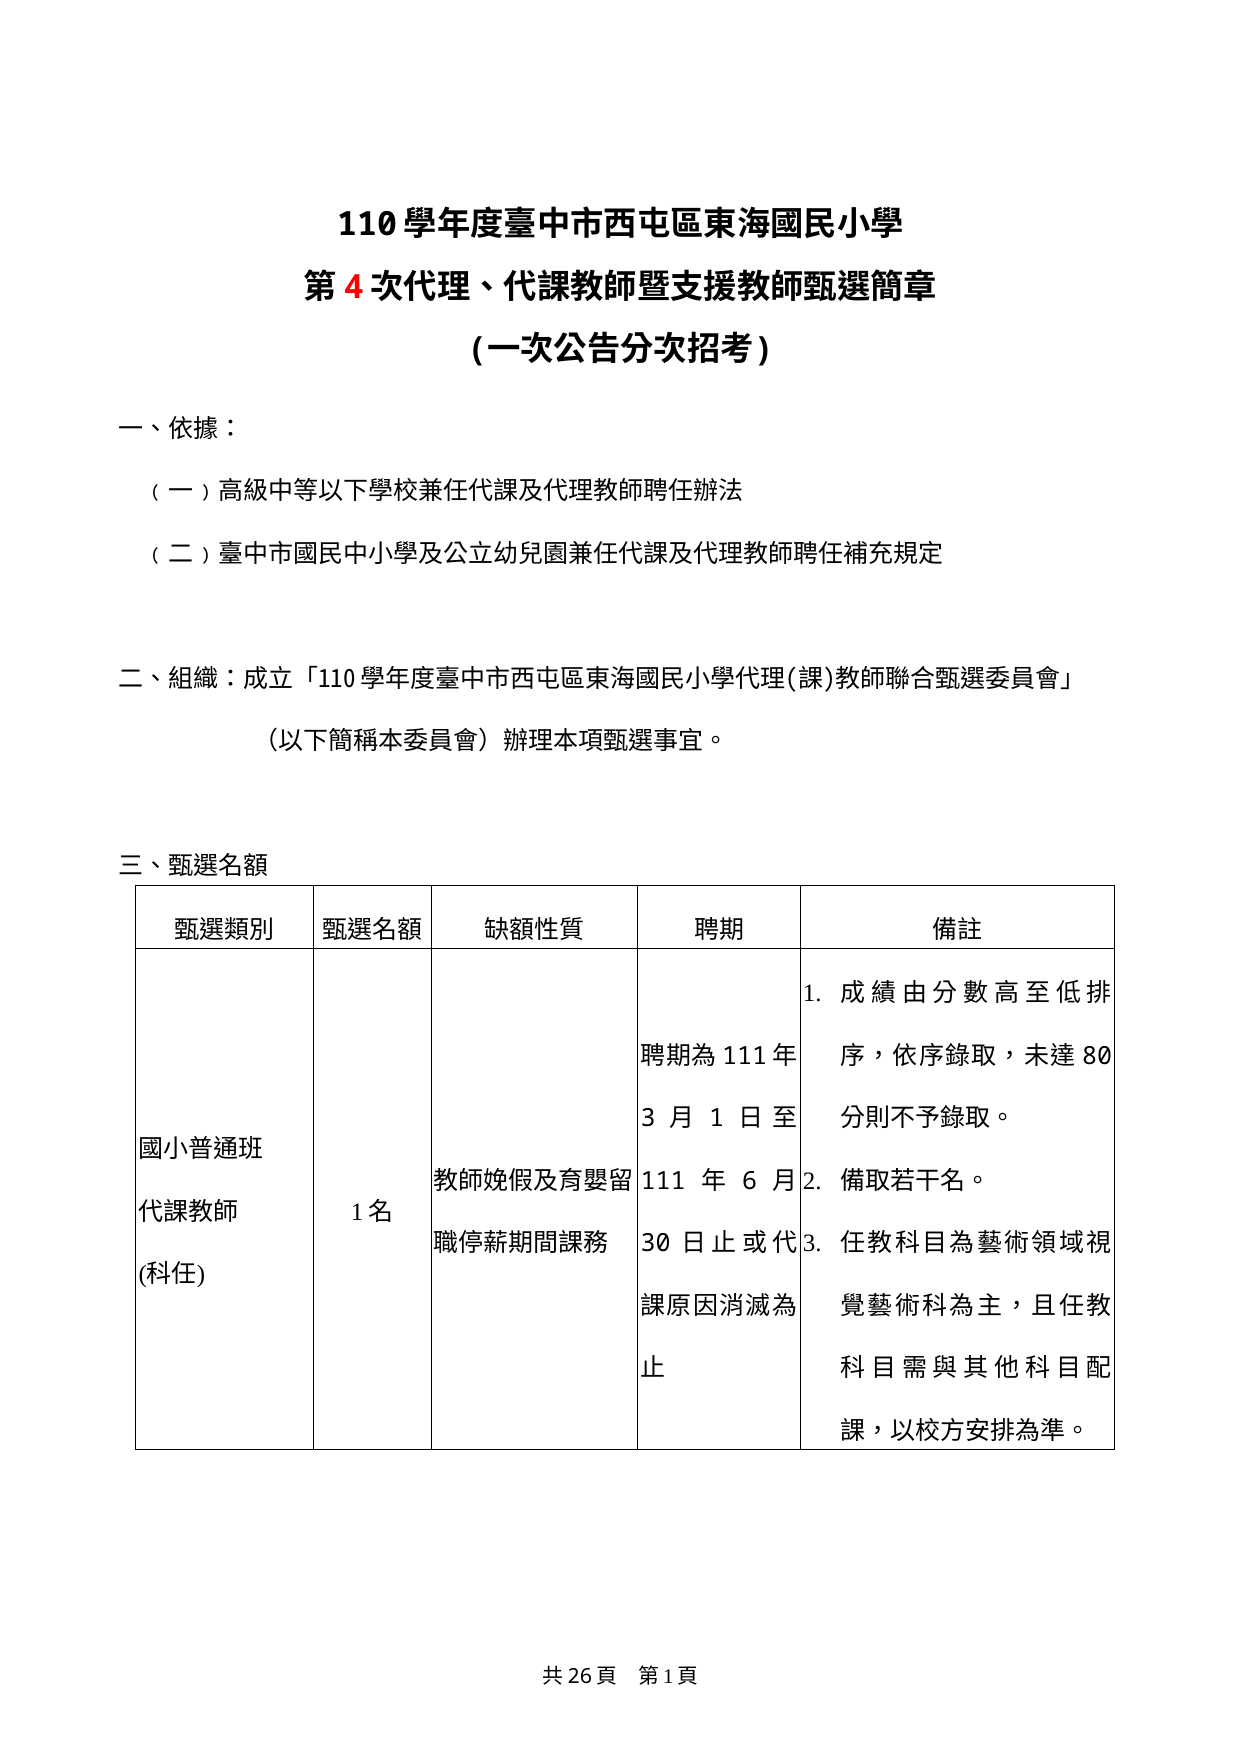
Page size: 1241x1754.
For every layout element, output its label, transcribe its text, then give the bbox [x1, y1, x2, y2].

text 110學年度臺中市西屯區東海國民小學 [118, 180, 1122, 242]
text (一次公告分次招考) [118, 305, 1122, 367]
table_cell 國小普通班 代課教師 (科任) [136, 949, 313, 1449]
text 二、組織：成立「110學年度臺中市西屯區東海國民小學代理(課)教師聯合甄選委員會」 [118, 634, 1122, 697]
text 三、甄選名額 [118, 822, 1122, 884]
text （以下簡稱本委員會）辦理本項甄選事宜。 [118, 697, 1122, 759]
text 一、依據： [118, 384, 1122, 447]
text 第4次代理、代課教師暨支援教師甄選簡章 [118, 242, 1122, 305]
table_cell 1名 [314, 949, 431, 1449]
text ﹙一﹚高級中等以下學校兼任代課及代理教師聘任辦法 [143, 447, 1122, 509]
text ﹙二﹚臺中市國民中小學及公立幼兒園兼任代課及代理教師聘任補充規定 [143, 509, 1122, 572]
table_cell 聘期為111年3月1日至111年6月30日止或代課原因消滅為止 [638, 949, 800, 1449]
table_cell 教師娩假及育嬰留職停薪期間課務 [432, 949, 637, 1449]
